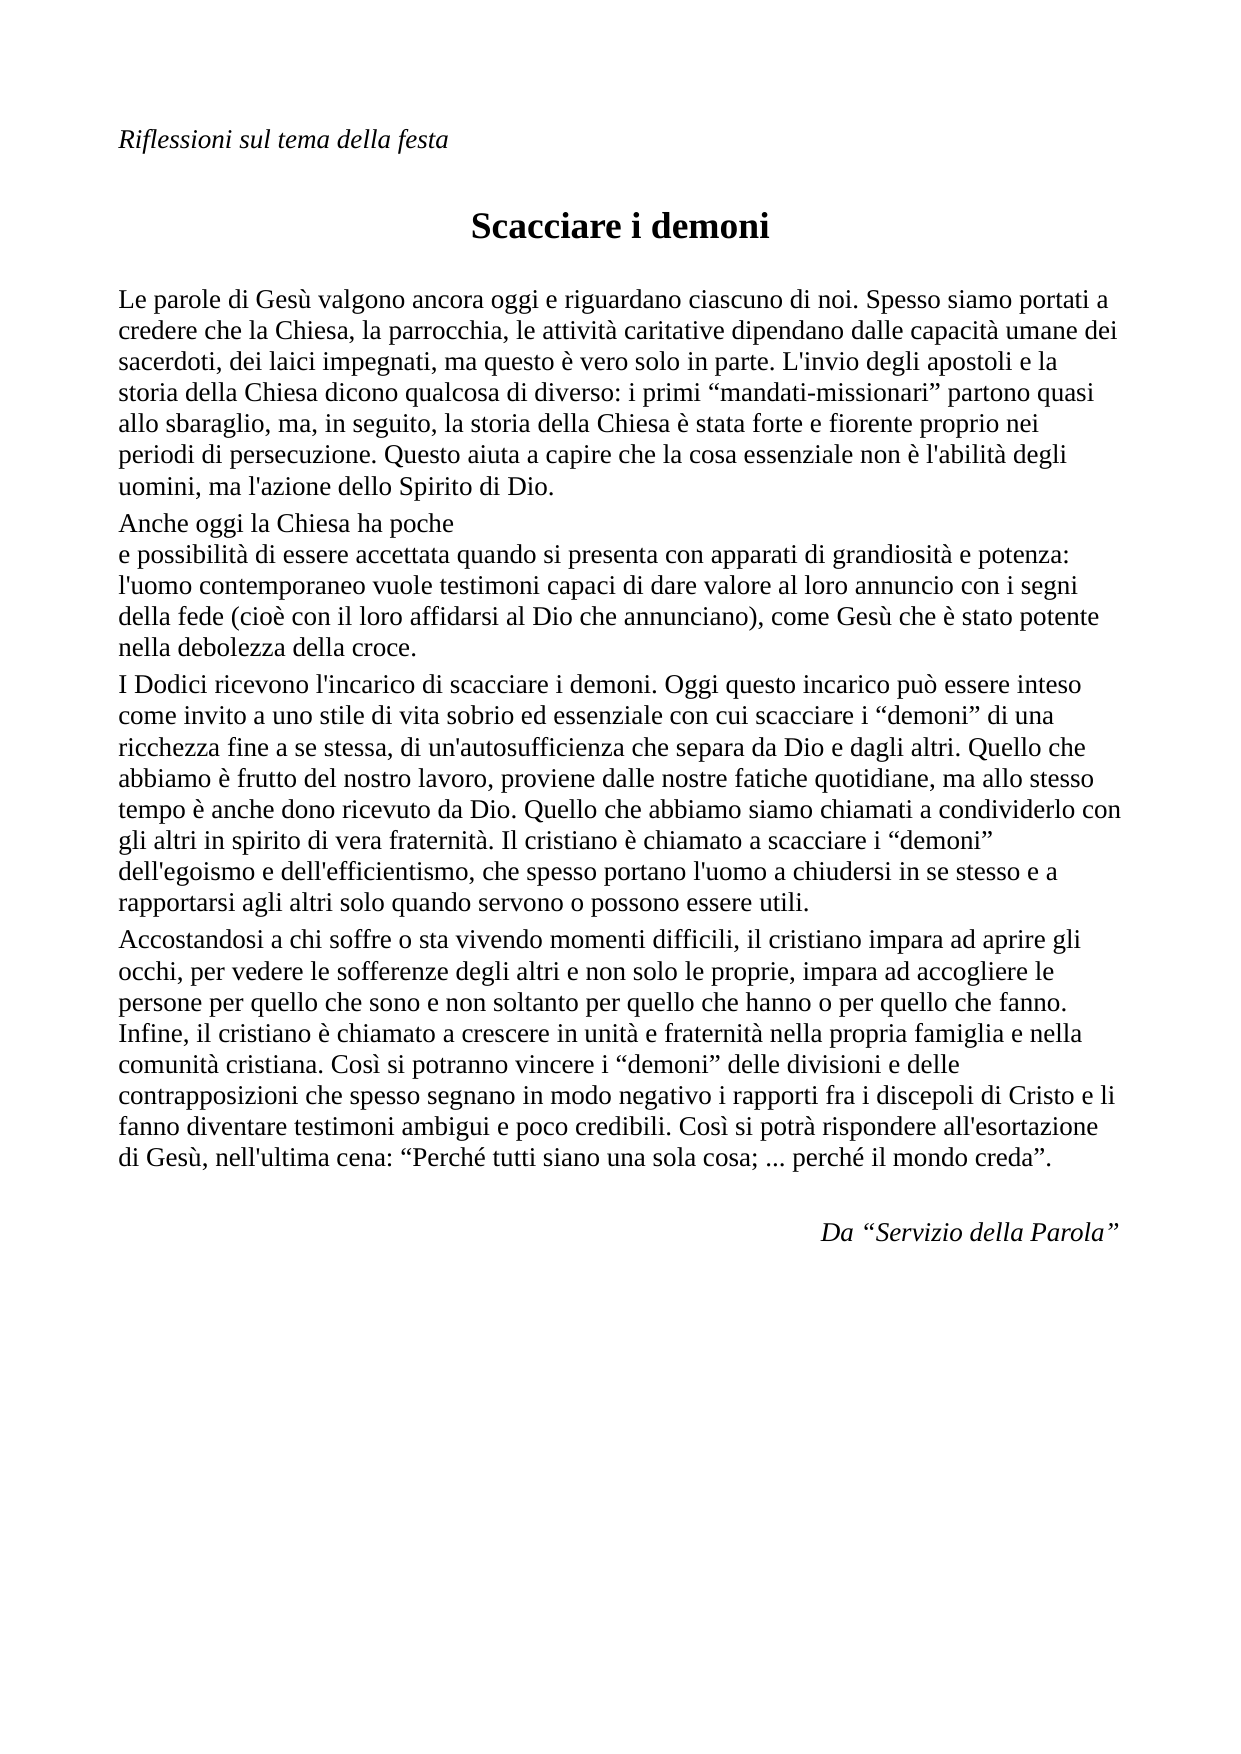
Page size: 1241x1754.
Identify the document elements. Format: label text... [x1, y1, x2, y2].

text Anche oggi la Chiesa ha poche e possibilità di essere accettata quando si presenta con apparati di grandiosità e potenza: l'uomo contemporaneo vuole testimoni capaci di dare valore al loro annuncio con i segni della fede (cioè con il loro affidarsi al Dio che annunciano), come Gesù che è stato potente nella debolezza della croce. [118, 507, 1122, 662]
subtitle Scacciare i demoni [118, 204, 1122, 247]
text Riflessioni sul tema della festa [118, 123, 1122, 154]
text I Dodici ricevono l'incarico di scacciare i demoni. Oggi questo incarico può essere inteso come invito a uno stile di vita sobrio ed essenziale con cui scacciare i “demoni” di una ricchezza fine a se stessa, di un'autosufficienza che separa da Dio e dagli altri. Quello che abbiamo è frutto del nostro lavoro, proviene dalle nostre fatiche quotidiane, ma allo stesso tempo è anche dono ricevuto da Dio. Quello che abbiamo siamo chiamati a condividerlo con gli altri in spirito di vera fraternità. Il cristiano è chiamato a scacciare i “demoni” dell'egoismo e dell'efficientismo, che spesso portano l'uomo a chiudersi in se stesso e a rapportarsi agli altri solo quando servono o possono essere utili. [118, 668, 1122, 917]
text Le parole di Gesù valgono ancora oggi e riguardano ciascuno di noi. Spesso siamo portati a credere che la Chiesa, la parrocchia, le attività caritative dipendano dalle capacità umane dei sacerdoti, dei laici impegnati, ma questo è vero solo in parte. L'invio degli apostoli e la storia della Chiesa dicono qualcosa di diverso: i primi “mandati-missionari” partono quasi allo sbaraglio, ma, in seguito, la storia della Chiesa è stata forte e fiorente proprio nei periodi di persecuzione. Questo aiuta a capire che la cosa essenziale non è l'abilità degli uomini, ma l'azione dello Spirito di Dio. [118, 283, 1122, 501]
text Accostandosi a chi soffre o sta vivendo momenti difficili, il cristiano impara ad aprire gli occhi, per vedere le sofferenze degli altri e non solo le proprie, impara ad accogliere le persone per quello che sono e non soltanto per quello che hanno o per quello che fanno. Infine, il cristiano è chiamato a crescere in unità e fraternità nella propria famiglia e nella comunità cristiana. Così si potranno vincere i “demoni” delle divisioni e delle contrapposizioni che spesso segnano in modo negativo i rapporti fra i discepoli di Cristo e li fanno diventare testimoni ambigui e poco credibili. Così si potrà rispondere all'esortazione di Gesù, nell'ultima cena: “Perché tutti siano una sola cosa; ... perché il mondo creda”. [118, 923, 1122, 1173]
text Da “Servizio della Parola” [118, 1216, 1122, 1247]
